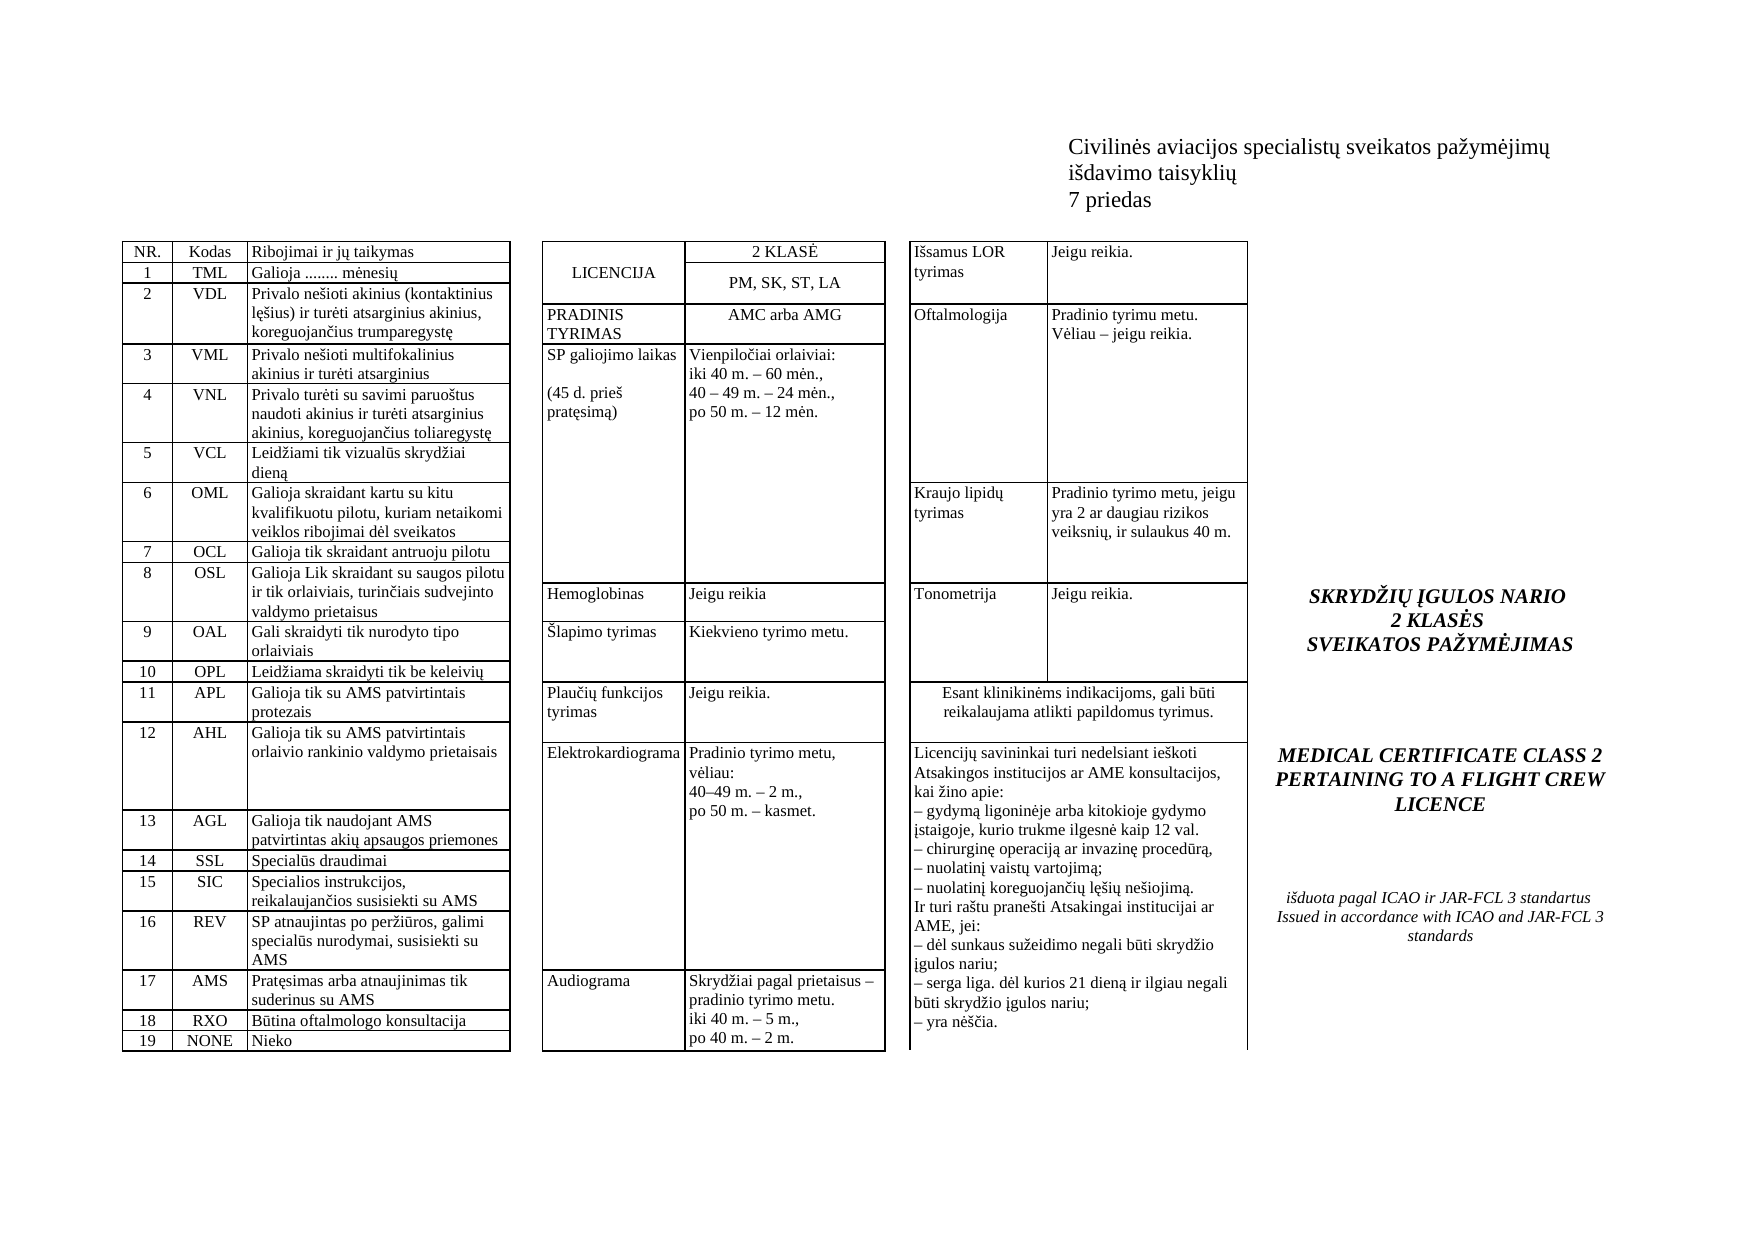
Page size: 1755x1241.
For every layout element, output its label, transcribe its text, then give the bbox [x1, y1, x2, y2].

table_cell NONE [173, 1031, 247, 1050]
table_cell 18 [123, 1011, 172, 1029]
table_cell 16 [123, 912, 172, 969]
table_cell AMC arba AMG [686, 305, 884, 343]
table_cell Leidžiami tik vizualūs skrydžiai dieną [248, 443, 509, 482]
table_cell OSL [173, 563, 247, 621]
table_cell Esant klinikinėms indikacijoms, gali būti reikalaujama atlikti papildomus tyrimus. [911, 683, 1247, 742]
table_header 2 KLASĖ [686, 242, 884, 261]
table_cell Pradinio tyrimo metu, jeigu yra 2 ar daugiau rizikos veiksnių, ir sulaukus 40 m. [1048, 483, 1247, 582]
table_cell Privalo nešioti akinius (kontaktinius lęšius) ir turėti atsarginius akinius, koreguojančius trumparegystę [248, 284, 509, 343]
table_cell 2 [123, 284, 172, 343]
text Civilinės aviacijos specialistų sveikatos pažymėjimų [1068, 133, 1636, 159]
table_cell Vienpiločiai orlaiviai: iki 40 m. – 60 mėn., 40 – 49 m. – 24 mėn., po 50 m. – 12 mėn. [686, 345, 884, 582]
text 7 priedas [1068, 186, 1636, 212]
table_cell [886, 282, 909, 303]
table_cell [511, 582, 542, 621]
table_cell [511, 969, 542, 1009]
table_cell [886, 660, 909, 681]
table_cell SP galiojimo laikas (45 d. prieš pratęsimą) [543, 345, 684, 582]
table_cell 8 [123, 563, 172, 621]
table_cell [886, 1030, 909, 1050]
table_cell Jeigu reikia. [1048, 584, 1247, 681]
table_header [1248, 241, 1635, 582]
table_cell 5 [123, 443, 172, 482]
table_cell Galioja skraidant kartu su kitu kvalifikuotu pilotu, kuriam netaikomi veiklos ribojimai dėl sveikatos [248, 483, 509, 541]
table_cell Tonometrija [911, 584, 1047, 681]
table_cell Nieko [248, 1031, 509, 1050]
table_cell AHL [173, 723, 247, 809]
table_cell VCL [173, 443, 247, 482]
table_header [511, 241, 542, 261]
table_cell 13 [123, 811, 172, 849]
table_cell [886, 681, 909, 721]
table_cell [511, 721, 542, 742]
table_cell Jeigu reikia [686, 584, 884, 621]
table_cell [511, 849, 542, 870]
table_cell Kiekvieno tyrimo metu. [686, 622, 884, 681]
table_cell [886, 343, 909, 383]
table_cell [886, 910, 909, 969]
table_cell Pratęsimas arba atnaujinimas tik suderinus su AMS [248, 971, 509, 1009]
table_cell PRADINIS TYRIMAS [543, 305, 684, 343]
table_cell [511, 442, 542, 482]
table_cell RXO [173, 1011, 247, 1029]
table_cell 4 [123, 384, 172, 442]
table_cell [511, 261, 542, 282]
table_cell 19 [123, 1031, 172, 1050]
table_cell [511, 910, 542, 969]
table_cell [886, 482, 909, 621]
table_cell TML [173, 263, 247, 282]
table_header Išsamus LOR tyrimas [911, 242, 1047, 303]
table_header Kodas [173, 242, 247, 261]
table_cell OPL [173, 662, 247, 681]
table_cell [511, 282, 542, 303]
table_cell [511, 561, 542, 582]
table_header LICENCIJA [543, 242, 684, 303]
table_cell Pradinio tyrimu metu. Vėliau – jeigu reikia. [1048, 305, 1247, 482]
table_cell Oftalmologija [911, 305, 1047, 482]
table_cell 6 [123, 483, 172, 541]
table_cell [511, 742, 542, 809]
table_header Ribojimai ir jų taikymas [248, 242, 509, 261]
table_cell [886, 809, 909, 849]
table_cell 12 [123, 723, 172, 809]
table_cell Gali skraidyti tik nurodyto tipo orlaiviais [248, 622, 509, 660]
table_header Jeigu reikia. [1048, 242, 1247, 303]
table_cell OCL [173, 542, 247, 561]
table_cell Hemoglobinas [543, 584, 684, 621]
table_cell 15 [123, 872, 172, 910]
table_cell Galioja tik naudojant AMS patvirtintas akių apsaugos priemones [248, 811, 509, 849]
table_cell [511, 1030, 542, 1050]
table_cell VML [173, 345, 247, 383]
table_cell AGL [173, 811, 247, 849]
table_cell [511, 343, 542, 383]
table_header [886, 241, 909, 261]
table_cell 3 [123, 345, 172, 383]
table_cell Šlapimo tyrimas [543, 622, 684, 681]
table_cell [886, 1009, 909, 1029]
table_cell Leidžiama skraidyti tik be keleivių [248, 662, 509, 681]
table_cell VNL [173, 384, 247, 442]
table_cell OML [173, 483, 247, 541]
table_cell [886, 969, 909, 1009]
table_cell SKRYDŽIŲ ĮGULOS NARIO 2 KLASĖS SVEIKATOS PAŽYMĖJIMAS [1248, 582, 1635, 742]
table_cell Pradinio tyrimo metu, vėliau: 40–49 m. – 2 m., po 50 m. – kasmet. [686, 743, 884, 969]
table_cell REV [173, 912, 247, 969]
table_cell Privalo turėti su savimi paruoštus naudoti akinius ir turėti atsarginius akinius, koreguojančius toliaregystę [248, 384, 509, 442]
table_cell [886, 383, 909, 442]
table_cell [886, 621, 909, 660]
table_cell Skrydžiai pagal prietaisus – pradinio tyrimo metu. iki 40 m. – 5 m., po 40 m. – 2 m. [686, 971, 884, 1050]
table_cell [511, 660, 542, 681]
table_cell Specialūs draudimai [248, 851, 509, 870]
table_cell [886, 442, 909, 482]
table_cell Jeigu reikia. [686, 683, 884, 742]
table_cell [511, 383, 542, 442]
table_cell VDL [173, 284, 247, 343]
table_cell 9 [123, 622, 172, 660]
table_cell AMS [173, 971, 247, 1009]
table_cell 1 [123, 263, 172, 282]
table_cell OAL [173, 622, 247, 660]
table_cell Elektrokardiograma [543, 743, 684, 969]
table_cell 11 [123, 683, 172, 721]
table_cell Galioja tik su AMS patvirtintais protezais [248, 683, 509, 721]
table_cell 10 [123, 662, 172, 681]
table_cell [886, 303, 909, 343]
table_cell SP atnaujintas po peržiūros, galimi specialūs nurodymai, susisiekti su AMS [248, 912, 509, 969]
text išdavimo taisyklių [1068, 159, 1636, 186]
table_cell [511, 303, 542, 343]
table_cell APL [173, 683, 247, 721]
table_cell [886, 261, 909, 282]
table_cell Specialios instrukcijos, reikalaujančios susisiekti su AMS [248, 872, 509, 910]
table_cell SIC [173, 872, 247, 910]
table_cell Būtina oftalmologo konsultacija [248, 1011, 509, 1029]
table_cell 14 [123, 851, 172, 870]
table_cell [511, 809, 542, 849]
table_cell MEDICAL CERTIFICATE CLASS 2 PERTAINING TO A FLIGHT CREW LICENCE išduota pagal ICAO ir JAR-FCL 3 standartus Issued in accordance with ICAO and JAR-FCL 3 standards [1248, 742, 1635, 1050]
table_cell Galioja Lik skraidant su saugos pilotu ir tik orlaiviais, turinčiais sudvejinto valdymo prietaisus [248, 563, 509, 621]
table_cell [511, 870, 542, 910]
table_cell Privalo nešioti multifokalinius akinius ir turėti atsarginius [248, 345, 509, 383]
table_cell [886, 721, 909, 742]
table_cell [886, 849, 909, 870]
table_cell [511, 681, 542, 721]
table_cell SSL [173, 851, 247, 870]
table_cell 7 [123, 542, 172, 561]
table_header NR. [123, 242, 172, 261]
table_cell [511, 1009, 542, 1029]
table_cell Audiograma [543, 971, 684, 1050]
table_cell Kraujo lipidų tyrimas [911, 483, 1047, 582]
table_cell Galioja tik skraidant antruoju pilotu [248, 542, 509, 561]
table_cell 17 [123, 971, 172, 1009]
table_cell [886, 742, 909, 762]
table_cell [511, 621, 542, 660]
table_cell [511, 482, 542, 541]
table_cell Galioja ........ mėnesių [248, 263, 509, 282]
table_cell Licencijų savininkai turi nedelsiant ieškoti Atsakingos institucijos ar AME konsultacijos, kai žino apie: – gydymą ligoninėje arba kitokioje gydymo įstaigoje, kurio trukme ilgesnė kaip 12 val. – chirurginę operaciją ar invazinę procedūrą, – nuolatinį vaistų vartojimą; – nuolatinį koreguojančių lęšių nešiojimą. Ir turi raštu pranešti Atsakingai institucijai ar AME, jei: – dėl sunkaus sužeidimo negali būti skrydžio įgulos nariu; – serga liga. dėl kurios 21 dieną ir ilgiau negali būti skrydžio įgulos nariu; – yra nėščia. [911, 743, 1247, 1050]
table_cell [886, 763, 909, 809]
table_cell PM, SK, ST, LA [686, 263, 884, 303]
table_cell Galioja tik su AMS patvirtintais orlaivio rankinio valdymo prietaisais [248, 723, 509, 809]
table_cell Plaučių funkcijos tyrimas [543, 683, 684, 742]
table_cell [886, 870, 909, 910]
table_cell [511, 541, 542, 561]
